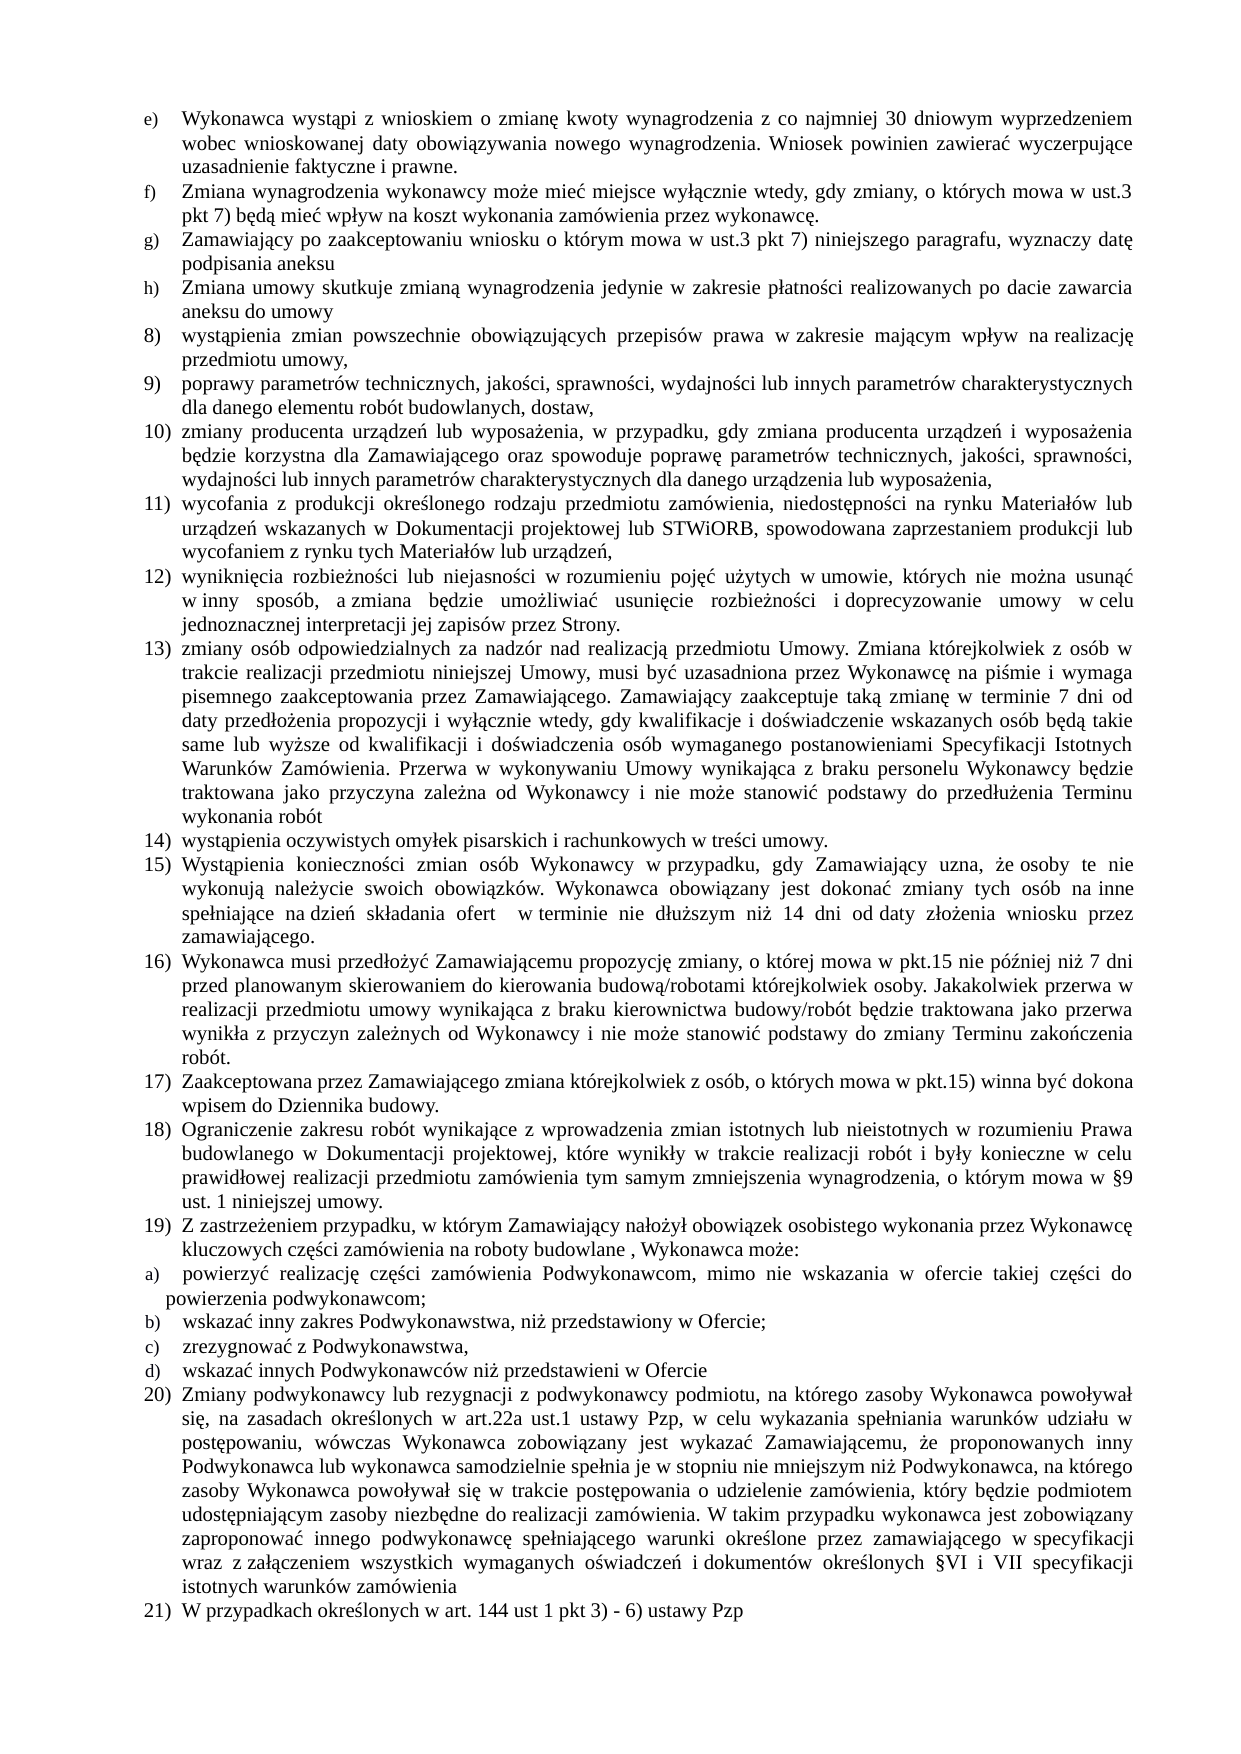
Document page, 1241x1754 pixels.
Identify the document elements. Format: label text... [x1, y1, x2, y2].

list Zmiana wynagrodzenia wykonawcy może mieć miejsce wyłącznie wtedy, gdy zmiany, o których mowa w ust.3 pkt 7) będą mieć wpływ na koszt wykonania zamówienia przez wykonawcę. [143, 178, 1134, 227]
list wystąpienia oczywistych omyłek pisarskich i rachunkowych w treści umowy. [143, 828, 1134, 852]
list Zmiany podwykonawcy lub rezygnacji z podwykonawcy podmiotu, na którego zasoby Wykonawca powoływał się, na zasadach określonych w art.22a ust.1 ustawy Pzp, w celu wykazania spełniania warunków udziału w postępowaniu, wówczas Wykonawca zobowiązany jest wykazać Zamawiającemu, że proponowanych inny Podwykonawca lub wykonawca samodzielnie spełnia je w stopniu nie mniejszym niż Podwykonawca, na którego zasoby Wykonawca powoływał się w trakcie postępowania o udzielenie zamówienia, który będzie podmiotem udostępniającym zasoby niezbędne do realizacji zamówienia. W takim przypadku wykonawca jest zobowiązany zaproponować innego podwykonawcę spełniającego warunki określone przez zamawiającego w specyfikacji wraz z załączeniem wszystkich wymaganych oświadczeń i dokumentów określonych §VI i VII specyfikacji istotnych warunków zamówienia [143, 1382, 1134, 1598]
list Zmiana umowy skutkuje zmianą wynagrodzenia jedynie w zakresie płatności realizowanych po dacie zawarcia aneksu do umowy [143, 275, 1134, 323]
list wycofania z produkcji określonego rodzaju przedmiotu zamówienia, niedostępności na rynku Materiałów lub urządzeń wskazanych w Dokumentacji projektowej lub STWiORB, spowodowana zaprzestaniem produkcji lub wycofaniem z rynku tych Materiałów lub urządzeń, [143, 491, 1134, 563]
list Ograniczenie zakresu robót wynikające z wprowadzenia zmian istotnych lub nieistotnych w rozumieniu Prawa budowlanego w Dokumentacji projektowej, które wynikły w trakcie realizacji robót i były konieczne w celu prawidłowej realizacji przedmiotu zamówienia tym samym zmniejszenia wynagrodzenia, o którym mowa w §9 ust. 1 niniejszej umowy. [143, 1117, 1134, 1213]
list Zamawiający po zaakceptowaniu wniosku o którym mowa w ust.3 pkt 7) niniejszego paragrafu, wyznaczy datę podpisania aneksu [143, 227, 1134, 275]
list poprawy parametrów technicznych, jakości, sprawności, wydajności lub innych parametrów charakterystycznych dla danego elementu robót budowlanych, dostaw, [143, 371, 1134, 419]
list wskazać inny zakres Podwykonawstwa, niż przedstawiony w Ofercie; [145, 1309, 1134, 1333]
list zrezygnować z Podwykonawstwa, [145, 1333, 1134, 1358]
list Wykonawca musi przedłożyć Zamawiającemu propozycję zmiany, o której mowa w pkt.15 nie później niż 7 dni przed planowanym skierowaniem do kierowania budową/robotami którejkolwiek osoby. Jakakolwiek przerwa w realizacji przedmiotu umowy wynikająca z braku kierownictwa budowy/robót będzie traktowana jako przerwa wynikła z przyczyn zależnych od Wykonawcy i nie może stanowić podstawy do zmiany Terminu zakończenia robót. [143, 948, 1134, 1069]
list wystąpienia zmian powszechnie obowiązujących przepisów prawa w zakresie mającym wpływ na realizację przedmiotu umowy, [143, 323, 1134, 371]
list Z zastrzeżeniem przypadku, w którym Zamawiający nałożył obowiązek osobistego wykonania przez Wykonawcę kluczowych części zamówienia na roboty budowlane , Wykonawca może: [143, 1213, 1134, 1261]
list zmiany producenta urządzeń lub wyposażenia, w przypadku, gdy zmiana producenta urządzeń i wyposażenia będzie korzystna dla Zamawiającego oraz spowoduje poprawę parametrów technicznych, jakości, sprawności, wydajności lub innych parametrów charakterystycznych dla danego urządzenia lub wyposażenia, [143, 419, 1134, 491]
list W przypadkach określonych w art. 144 ust 1 pkt 3) - 6) ustawy Pzp [143, 1598, 1134, 1622]
list zmiany osób odpowiedzialnych za nadzór nad realizacją przedmiotu Umowy. Zmiana którejkolwiek z osób w trakcie realizacji przedmiotu niniejszej Umowy, musi być uzasadniona przez Wykonawcę na piśmie i wymaga pisemnego zaakceptowania przez Zamawiającego. Zamawiający zaakceptuje taką zmianę w terminie 7 dni od daty przedłożenia propozycji i wyłącznie wtedy, gdy kwalifikacje i doświadczenie wskazanych osób będą takie same lub wyższe od kwalifikacji i doświadczenia osób wymaganego postanowieniami Specyfikacji Istotnych Warunków Zamówienia. Przerwa w wykonywaniu Umowy wynikająca z braku personelu Wykonawcy będzie traktowana jako przyczyna zależna od Wykonawcy i nie może stanowić podstawy do przedłużenia Terminu wykonania robót [143, 636, 1134, 828]
list Zaakceptowana przez Zamawiającego zmiana którejkolwiek z osób, o których mowa w pkt.15) winna być dokona wpisem do Dziennika budowy. [143, 1069, 1134, 1117]
list Wystąpienia konieczności zmian osób Wykonawcy w przypadku, gdy Zamawiający uzna, że osoby te nie wykonują należycie swoich obowiązków. Wykonawca obowiązany jest dokonać zmiany tych osób na inne spełniające na dzień składania ofert w terminie nie dłuższym niż 14 dni od daty złożenia wniosku przez zamawiającego. [143, 852, 1134, 948]
list Wykonawca wystąpi z wnioskiem o zmianę kwoty wynagrodzenia z co najmniej 30 dniowym wyprzedzeniem wobec wnioskowanej daty obowiązywania nowego wynagrodzenia. Wniosek powinien zawierać wyczerpujące uzasadnienie faktyczne i prawne. [143, 106, 1134, 178]
list wyniknięcia rozbieżności lub niejasności w rozumieniu pojęć użytych w umowie, których nie można usunąć w inny sposób, a zmiana będzie umożliwiać usunięcie rozbieżności i doprecyzowanie umowy w celu jednoznacznej interpretacji jej zapisów przez Strony. [143, 563, 1134, 636]
list powierzyć realizację części zamówienia Podwykonawcom, mimo nie wskazania w ofercie takiej części do powierzenia podwykonawcom; [145, 1261, 1134, 1309]
list wskazać innych Podwykonawców niż przedstawieni w Ofercie [145, 1358, 1134, 1382]
